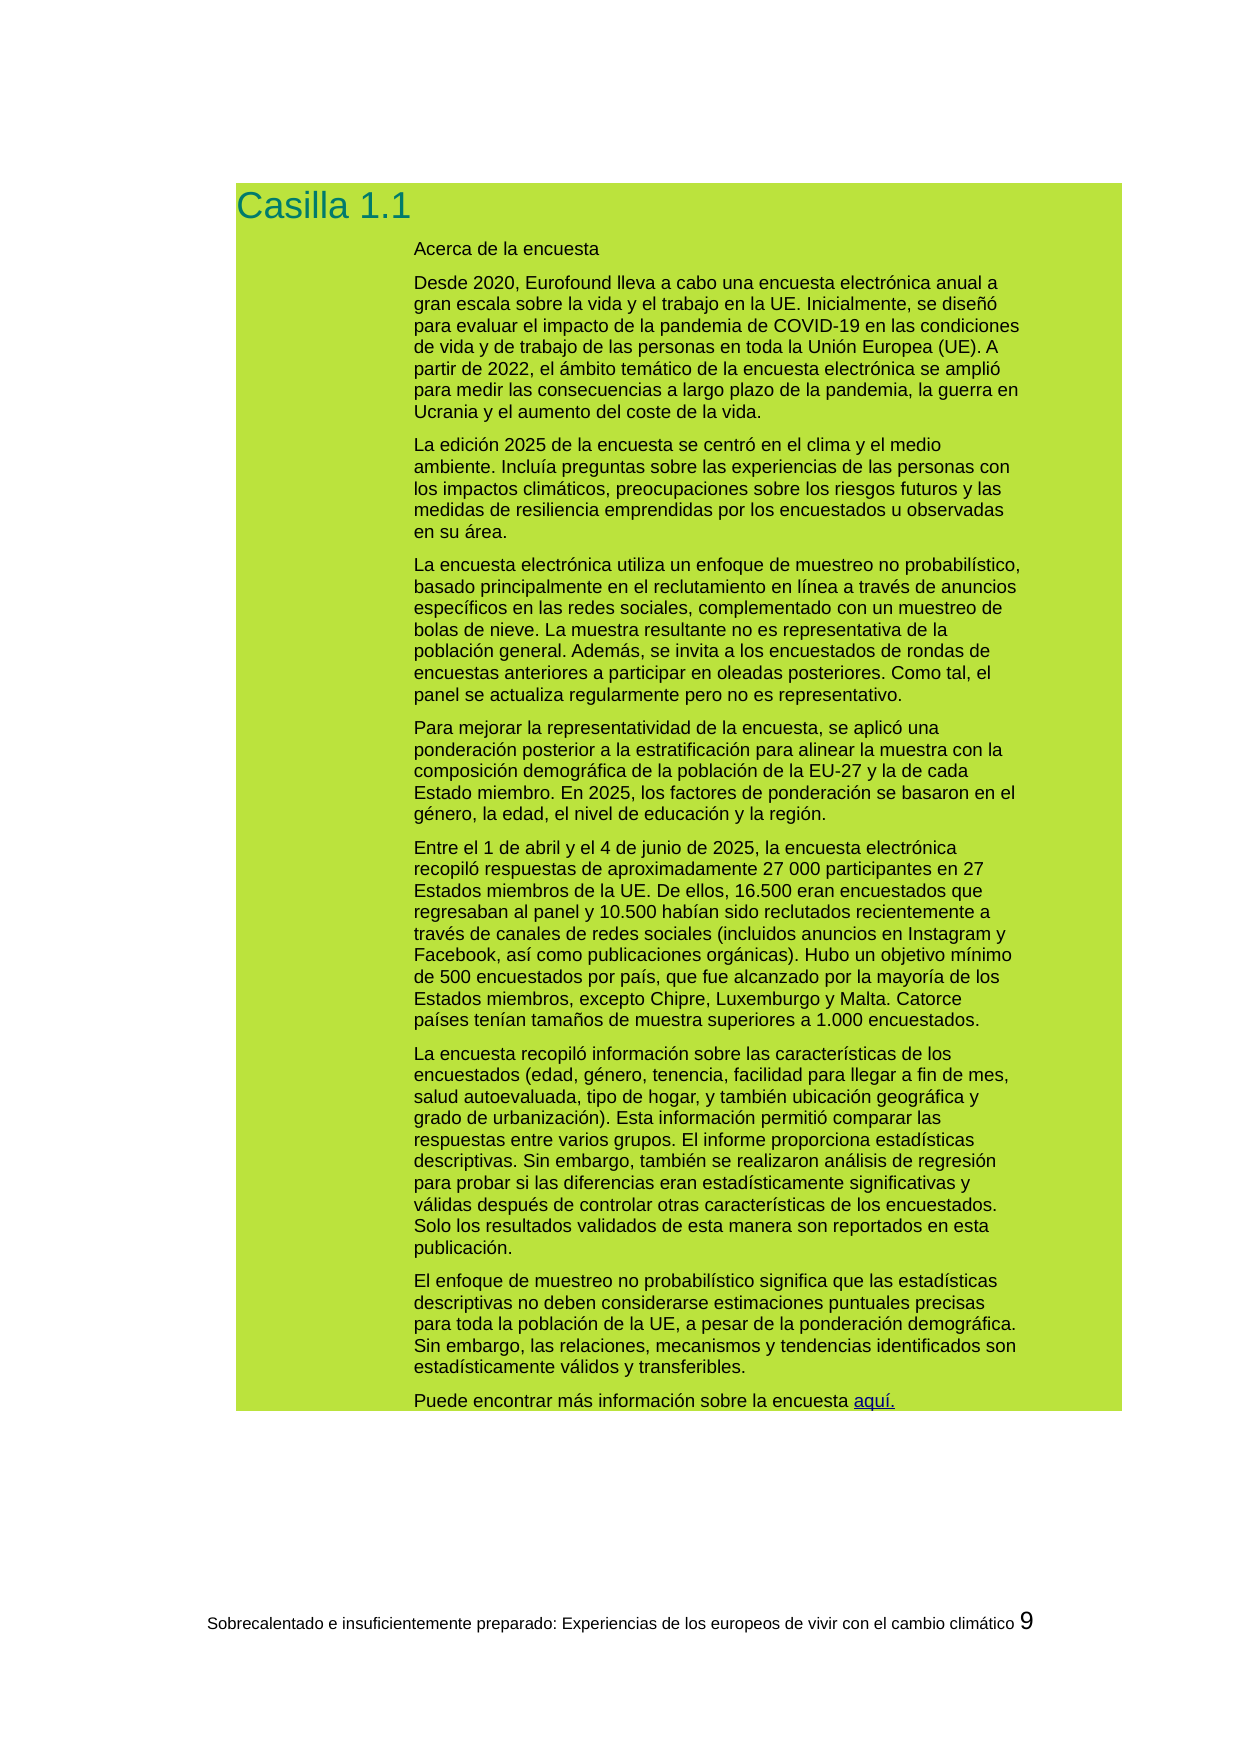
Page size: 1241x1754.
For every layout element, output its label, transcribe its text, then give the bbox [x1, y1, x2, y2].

text Casilla 1.1 [236, 183, 1122, 226]
text Desde 2020, Eurofound lleva a cabo una encuesta electrónica anual a gran escala sobre la vida y el trabajo en la UE. Inicialmente, se diseñó para evaluar el impacto de la pandemia de COVID-19 en las condiciones de vida y de trabajo de las personas en toda la Unión Europea (UE). A partir de 2022, el ámbito temático de la encuesta electrónica se amplió para medir las consecuencias a largo plazo de la pandemia, la guerra en Ucrania y el aumento del coste de la vida. [413, 271, 1022, 422]
text La edición 2025 de la encuesta se centró en el clima y el medio ambiente. Incluía preguntas sobre las experiencias de las personas con los impactos climáticos, preocupaciones sobre los riesgos futuros y las medidas de resiliencia emprendidas por los encuestados u observadas en su área. [413, 434, 1022, 542]
text La encuesta recopiló información sobre las características de los encuestados (edad, género, tenencia, facilidad para llegar a fin de mes, salud autoevaluada, tipo de hogar, y también ubicación geográfica y grado de urbanización). Esta información permitió comparar las respuestas entre varios grupos. El informe proporciona estadísticas descriptivas. Sin embargo, también se realizaron análisis de regresión para probar si las diferencias eran estadísticamente significativas y válidas después de controlar otras características de los encuestados. Solo los resultados validados de esta manera son reportados en esta publicación. [413, 1042, 1022, 1258]
text Puede encontrar más información sobre la encuesta aquí. [413, 1389, 1022, 1411]
text Para mejorar la representatividad de la encuesta, se aplicó una ponderación posterior a la estratificación para alinear la muestra con la composición demográfica de la población de la EU-27 y la de cada Estado miembro. En 2025, los factores de ponderación se basaron en el género, la edad, el nivel de educación y la región. [413, 717, 1022, 824]
text El enfoque de muestreo no probabilístico significa que las estadísticas descriptivas no deben considerarse estimaciones puntuales precisas para toda la población de la UE, a pesar de la ponderación demográfica. Sin embargo, las relaciones, mecanismos y tendencias identificados son estadísticamente válidos y transferibles. [413, 1270, 1022, 1378]
text La encuesta electrónica utiliza un enfoque de muestreo no probabilístico, basado principalmente en el reclutamiento en línea a través de anuncios específicos en las redes sociales, complementado con un muestreo de bolas de nieve. La muestra resultante no es representativa de la población general. Además, se invita a los encuestados de rondas de encuestas anteriores a participar en oleadas posteriores. Como tal, el panel se actualiza regularmente pero no es representativo. [413, 554, 1022, 705]
text Entre el 1 de abril y el 4 de junio de 2025, la encuesta electrónica recopiló respuestas de aproximadamente 27 000 participantes en 27 Estados miembros de la UE. De ellos, 16.500 eran encuestados que regresaban al panel y 10.500 habían sido reclutados recientemente a través de canales de redes sociales (incluidos anuncios en Instagram y Facebook, así como publicaciones orgánicas). Hubo un objetivo mínimo de 500 encuestados por país, que fue alcanzado por la mayoría de los Estados miembros, excepto Chipre, Luxemburgo y Malta. Catorce países tenían tamaños de muestra superiores a 1.000 encuestados. [413, 836, 1022, 1031]
text Acerca de la encuesta [413, 238, 1022, 259]
